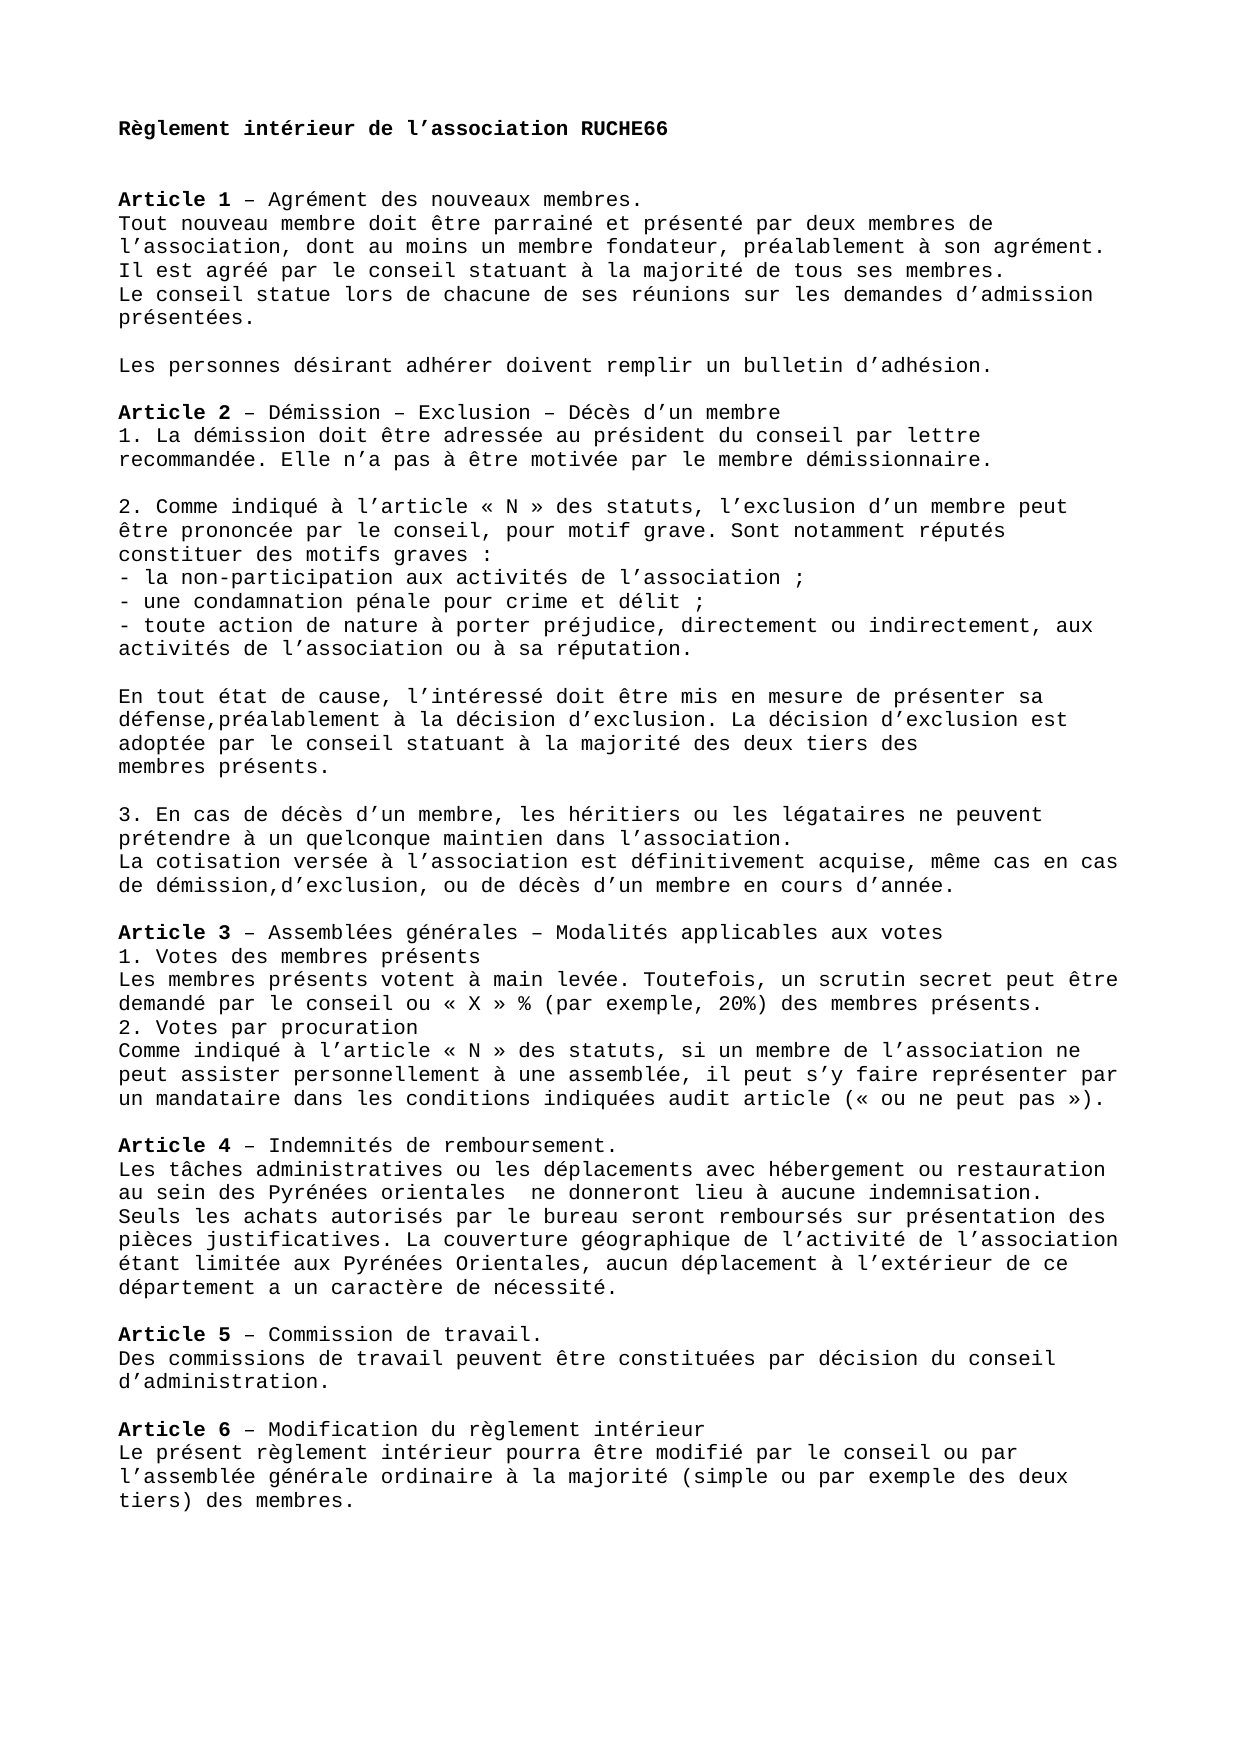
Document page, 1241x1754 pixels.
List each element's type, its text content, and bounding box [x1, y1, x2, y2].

text Règlement intérieur de l’association RUCHE66 [118, 118, 1122, 142]
text Article 1 – Agrément des nouveaux membres. [118, 189, 1122, 213]
text Les tâches administratives ou les déplacements avec hébergement ou restauration au sein des Pyrénées orientales ne donneront lieu à aucune indemnisation. [118, 1158, 1122, 1206]
text Les membres présents votent à main levée. Toutefois, un scrutin secret peut être demandé par le conseil ou « X » % (par exemple, 20%) des membres présents. [118, 969, 1122, 1017]
text 2. Votes par procuration [118, 1017, 1122, 1040]
text Article 3 – Assemblées générales – Modalités applicables aux votes [118, 922, 1122, 946]
text Comme indiqué à l’article « N » des statuts, si un membre de l’association ne peut assister personnellement à une assemblée, il peut s’y faire représenter par un mandataire dans les conditions indiquées audit article (« ou ne peut pas »). [118, 1040, 1122, 1111]
text Article 2 – Démission – Exclusion – Décès d’un membre [118, 402, 1122, 426]
text Le conseil statue lors de chacune de ses réunions sur les demandes d’admission présentées. [118, 284, 1122, 331]
text 2. Comme indiqué à l’article « N » des statuts, l’exclusion d’un membre peut être prononcée par le conseil, pour motif grave. Sont notamment réputés constituer des motifs graves : [118, 496, 1122, 567]
text Seuls les achats autorisés par le bureau seront remboursés sur présentation des pièces justificatives. La couverture géographique de l’activité de l’association étant limitée aux Pyrénées Orientales, aucun déplacement à l’extérieur de ce département a un caractère de nécessité. [118, 1206, 1122, 1300]
text - toute action de nature à porter préjudice, directement ou indirectement, aux activités de l’association ou à sa réputation. [118, 615, 1122, 662]
text Tout nouveau membre doit être parrainé et présenté par deux membres de l’association, dont au moins un membre fondateur, préalablement à son agrément. [118, 213, 1122, 260]
text 1. Votes des membres présents [118, 946, 1122, 969]
text - la non-participation aux activités de l’association ; [118, 567, 1122, 591]
text Article 5 – Commission de travail. [118, 1324, 1122, 1348]
text La cotisation versée à l’association est définitivement acquise, même cas en cas de démission,d’exclusion, ou de décès d’un membre en cours d’année. [118, 851, 1122, 898]
text Il est agréé par le conseil statuant à la majorité de tous ses membres. [118, 260, 1122, 284]
text Des commissions de travail peuvent être constituées par décision du conseil d’administration. [118, 1348, 1122, 1395]
text Les personnes désirant adhérer doivent remplir un bulletin d’adhésion. [118, 354, 1122, 378]
text 3. En cas de décès d’un membre, les héritiers ou les légataires ne peuvent prétendre à un quelconque maintien dans l’association. [118, 804, 1122, 851]
text Article 6 – Modification du règlement intérieur [118, 1419, 1122, 1442]
text 1. La démission doit être adressée au président du conseil par lettre recommandée. Elle n’a pas à être motivée par le membre démissionnaire. [118, 426, 1122, 473]
text En tout état de cause, l’intéressé doit être mis en mesure de présenter sa défense,préalablement à la décision d’exclusion. La décision d’exclusion est adoptée par le conseil statuant à la majorité des deux tiers des [118, 686, 1122, 757]
text - une condamnation pénale pour crime et délit ; [118, 591, 1122, 615]
text Article 4 – Indemnités de remboursement. [118, 1135, 1122, 1158]
text Le présent règlement intérieur pourra être modifié par le conseil ou par l’assemblée générale ordinaire à la majorité (simple ou par exemple des deux tiers) des membres. [118, 1442, 1122, 1513]
text membres présents. [118, 757, 1122, 780]
